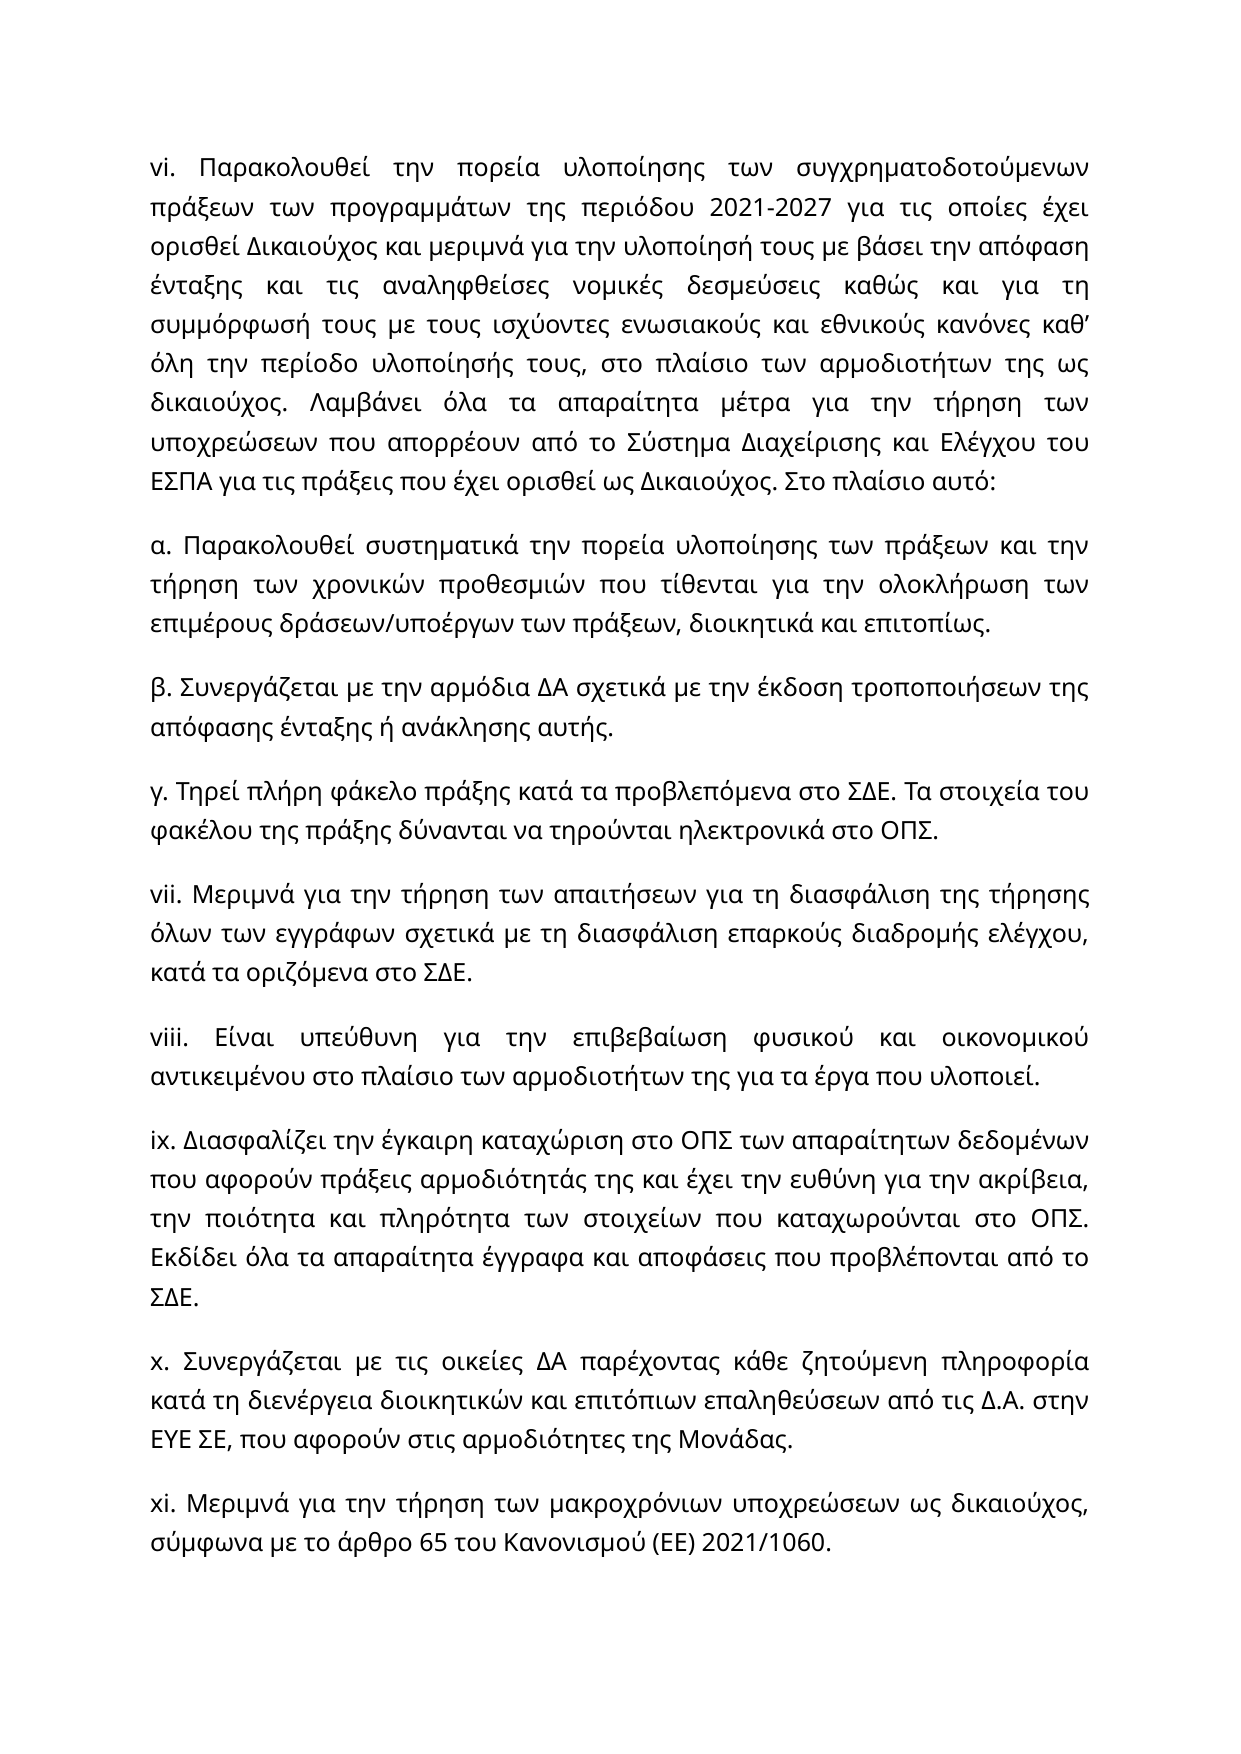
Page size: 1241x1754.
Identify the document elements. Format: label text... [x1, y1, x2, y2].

text γ. Τηρεί πλήρη φάκελο πράξης κατά τα προβλεπόμενα στο ΣΔΕ. Τα στοιχεία του φακέλου της πράξης δύνανται να τηρούνται ηλεκτρονικά στο ΟΠΣ. [150, 773, 1090, 847]
text xi. Μεριμνά για την τήρηση των μακροχρόνιων υποχρεώσεων ως δικαιούχος, σύμφωνα με το άρθρο 65 του Κανονισμού (ΕΕ) 2021/1060. [150, 1486, 1090, 1559]
text vii. Μεριμνά για την τήρηση των απαιτήσεων για τη διασφάλιση της τήρησης όλων των εγγράφων σχετικά με τη διασφάλιση επαρκούς διαδρομής ελέγχου, κατά τα οριζόμενα στο ΣΔΕ. [150, 877, 1090, 989]
text α. Παρακολουθεί συστηματικά την πορεία υλοποίησης των πράξεων και την τήρηση των χρονικών προθεσμιών που τίθενται για την ολοκλήρωση των επιμέρους δράσεων/υποέργων των πράξεων, διοικητικά και επιτοπίως. [150, 527, 1090, 640]
text β. Συνεργάζεται με την αρμόδια ΔΑ σχετικά με την έκδοση τροποποιήσεων της απόφασης ένταξης ή ανάκλησης αυτής. [150, 670, 1090, 743]
text vi. Παρακολουθεί την πορεία υλοποίησης των συγχρηματοδοτούμενων πράξεων των προγραμμάτων της περιόδου 2021-2027 για τις οποίες έχει ορισθεί Δικαιούχος και μεριμνά για την υλοποίησή τους με βάσει την απόφαση ένταξης και τις αναληφθείσες νομικές δεσμεύσεις καθώς και για τη συμμόρφωσή τους με τους ισχύοντες ενωσιακούς και εθνικούς κανόνες καθ’ όλη την περίοδο υλοποίησής τους, στο πλαίσιο των αρμοδιοτήτων της ως δικαιούχος. Λαμβάνει όλα τα απαραίτητα μέτρα για την τήρηση των υποχρεώσεων που απορρέουν από το Σύστημα Διαχείρισης και Ελέγχου του ΕΣΠΑ για τις πράξεις που έχει ορισθεί ως Δικαιούχος. Στο πλαίσιο αυτό: [150, 150, 1090, 497]
text viii. Είναι υπεύθυνη για την επιβεβαίωση φυσικού και οικονομικού αντικειμένου στο πλαίσιο των αρμοδιοτήτων της για τα έργα που υλοποιεί. [150, 1019, 1090, 1092]
text x. Συνεργάζεται με τις οικείες ΔΑ παρέχοντας κάθε ζητούμενη πληροφορία κατά τη διενέργεια διοικητικών και επιτόπιων επαληθεύσεων από τις Δ.Α. στην ΕΥΕ ΣΕ, που αφορούν στις αρμοδιότητες της Μονάδας. [150, 1343, 1090, 1456]
text ix. Διασφαλίζει την έγκαιρη καταχώριση στο ΟΠΣ των απαραίτητων δεδομένων που αφορούν πράξεις αρμοδιότητάς της και έχει την ευθύνη για την ακρίβεια, την ποιότητα και πληρότητα των στοιχείων που καταχωρούνται στο ΟΠΣ. Εκδίδει όλα τα απαραίτητα έγγραφα και αποφάσεις που προβλέπονται από το ΣΔΕ. [150, 1122, 1090, 1313]
